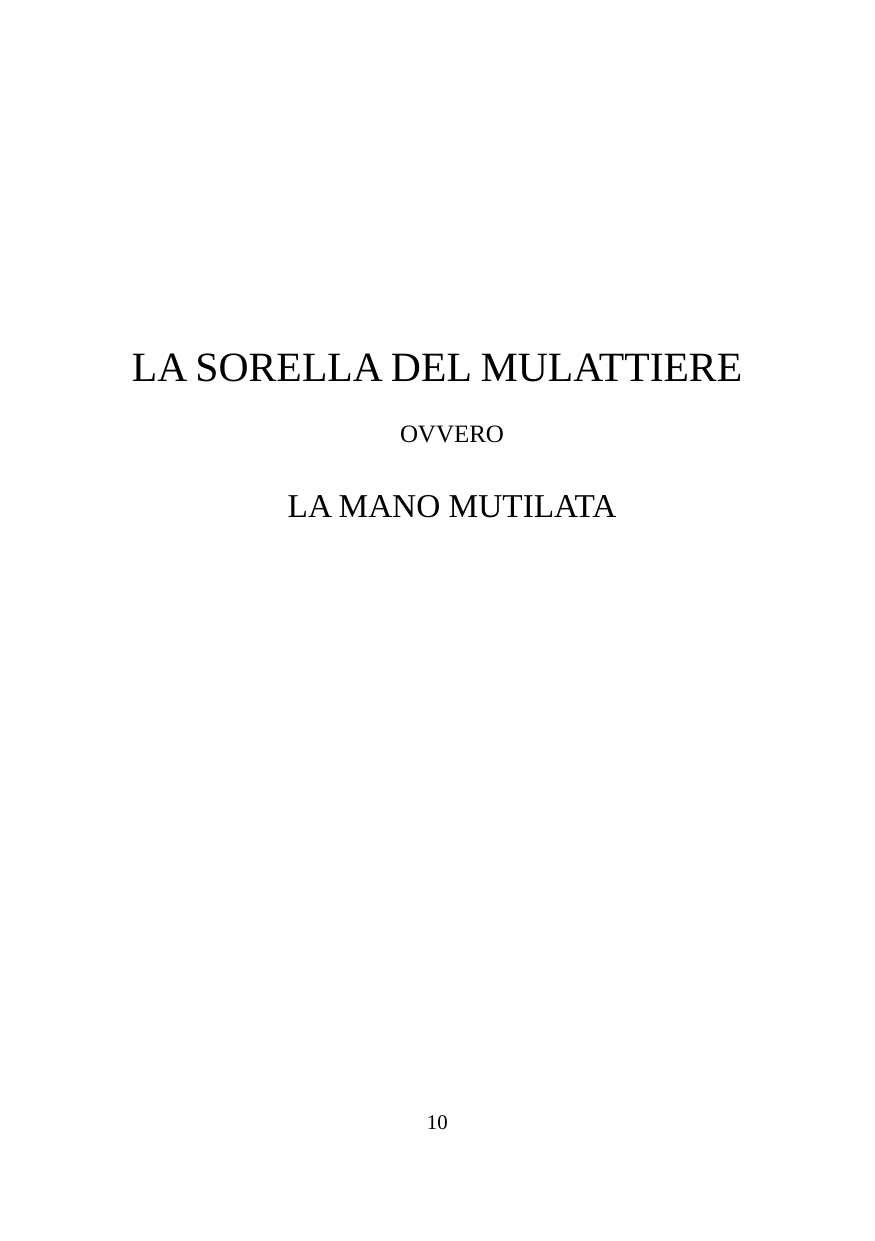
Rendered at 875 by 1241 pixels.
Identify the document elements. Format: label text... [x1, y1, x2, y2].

text LA SORELLA DEL MULATTIERE OVVERO LA MANO MUTILATA [106, 342, 768, 524]
